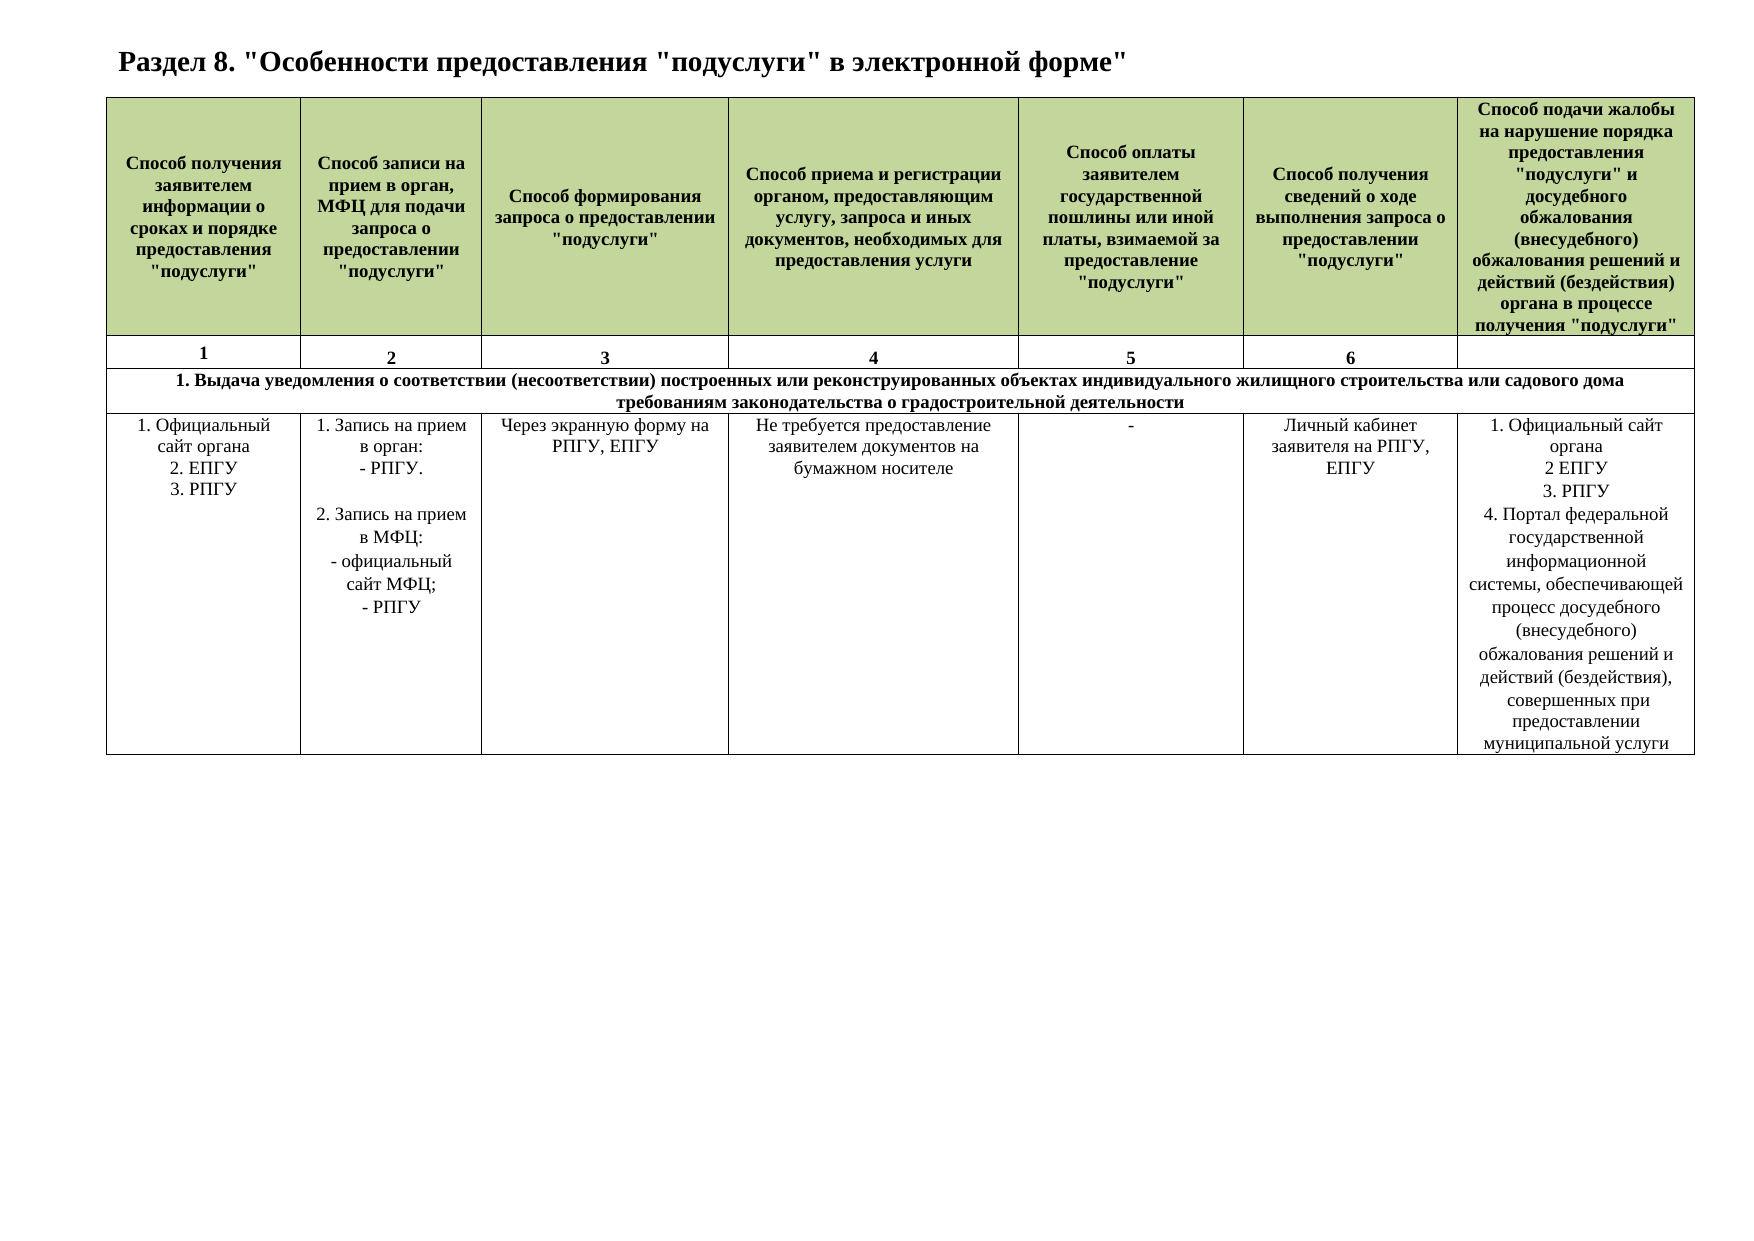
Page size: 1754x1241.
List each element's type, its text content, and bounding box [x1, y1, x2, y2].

table_cell 4 [729, 336, 1018, 368]
table_cell Через экранную форму на РПГУ, ЕПГУ [482, 414, 728, 753]
table_cell Личный кабинет заявителя на РПГУ, ЕПГУ [1244, 414, 1457, 753]
table_cell 6 [1244, 336, 1457, 368]
table_cell 1 [107, 336, 300, 368]
table_header Способ подачи жалобы на нарушение порядка предоставления "подуслуги" и досудебного обжалования (внесудебного) обжалования решений и действий (бездействия) органа в процессе получения "подуслуги" [1458, 98, 1694, 335]
table_header Способ формирования запроса о предоставлении "подуслуги" [482, 98, 728, 335]
table_header Способ записи на прием в орган, МФЦ для подачи запроса о предоставлении "подуслуги" [301, 98, 481, 335]
table_cell - [1019, 414, 1243, 753]
table_cell [1458, 336, 1694, 368]
table_cell 5 [1019, 336, 1243, 368]
table_header Способ получения сведений о ходе выполнения запроса о предоставлении "подуслуги" [1244, 98, 1457, 335]
table_cell 1. Выдача уведомления о соответствии (несоответствии) построенных или реконструированных объектах индивидуального жилищного строительства или садового дома требованиям законодательства о градостроительной деятельности [107, 369, 1694, 412]
table_cell 1. Официальный сайт органа 2 ЕПГУ 3. РПГУ 4. Портал федеральной государственной информационной системы, обеспечивающей процесс досудебного (внесудебного) обжалования решений и действий (бездействия), совершенных при предоставлении муниципальной услуги [1458, 414, 1694, 753]
table_header Способ получения заявителем информации о сроках и порядке предоставления "подуслуги" [107, 98, 300, 335]
table_header Способ приема и регистрации органом, предоставляющим услугу, запроса и иных документов, необходимых для предоставления услуги [729, 98, 1018, 335]
table_cell 3 [482, 336, 728, 368]
table_cell 1. Запись на прием в орган: - РПГУ. 2. Запись на прием в МФЦ: - официальный сайт МФЦ; - РПГУ [301, 414, 481, 753]
table_cell 1. Официальный сайт органа 2. ЕПГУ 3. РПГУ [107, 414, 300, 753]
table_cell 2 [301, 336, 481, 368]
table_header Способ оплаты заявителем государственной пошлины или иной платы, взимаемой за предоставление "подуслуги" [1019, 98, 1243, 335]
table_cell Не требуется предоставление заявителем документов на бумажном носителе [729, 414, 1018, 753]
text Раздел 8. "Особенности предоставления "подуслуги" в электронной форме" [118, 44, 1683, 78]
